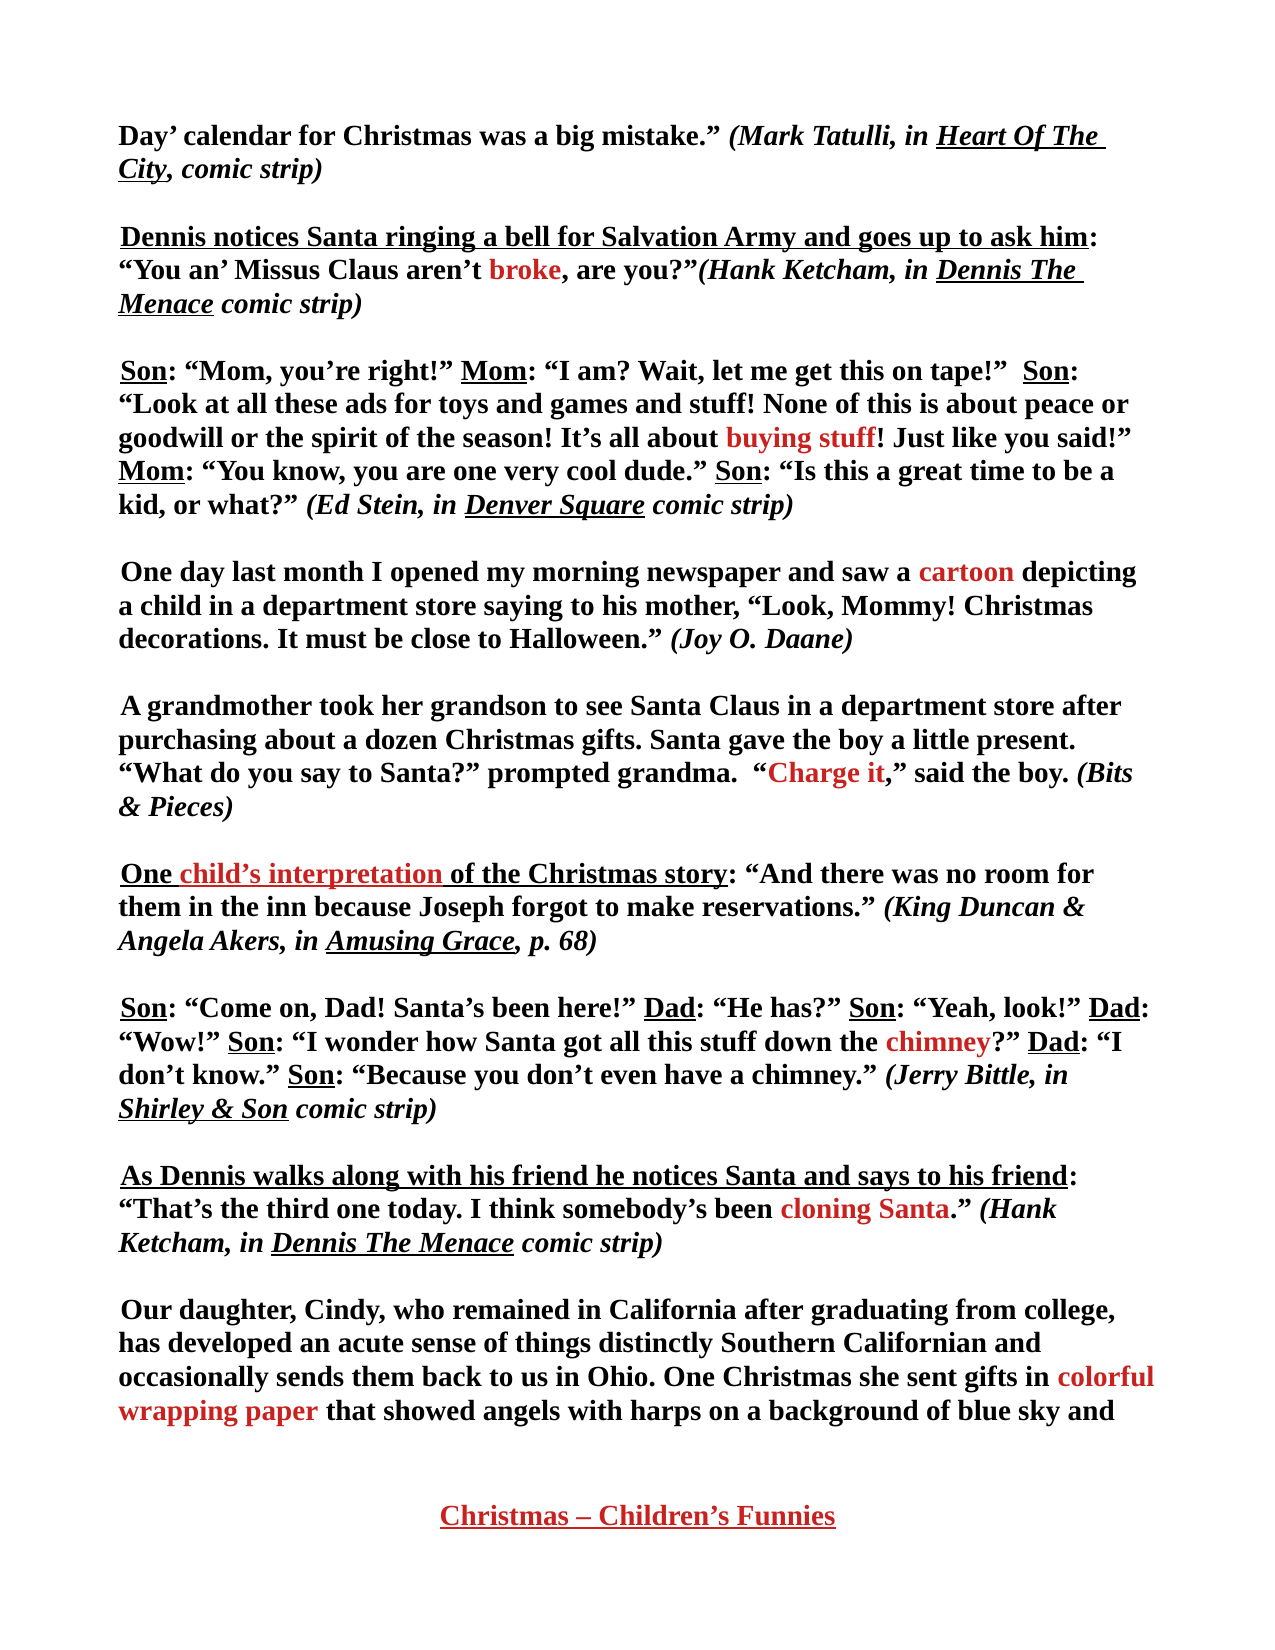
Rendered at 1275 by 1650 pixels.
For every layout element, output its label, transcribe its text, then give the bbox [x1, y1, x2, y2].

text Son: “Come on, Dad! Santa’s been here!” Dad: “He has?” Son: “Yeah, look!” Dad: “Wow!” Son: “I wonder how Santa got all this stuff down the chimney?” Dad: “I don’t know.” Son: “Because you don’t even have a chimney.” (Jerry Bittle, in Shirley & Son comic strip) [118, 990, 1157, 1124]
text Our daughter, Cindy, who remained in California after graduating from college, has developed an acute sense of things distinctly Southern Californian and occasionally sends them back to us in Ohio. One Christmas she sent gifts in colorful wrapping paper that showed angels with harps on a background of blue sky and [118, 1292, 1157, 1426]
text Son: “Mom, you’re right!” Mom: “I am? Wait, let me get this on tape!” Son: “Look at all these ads for toys and games and stuff! None of this is about peace or goodwill or the spirit of the season! It’s all about buying stuff! Just like you said!” Mom: “You know, you are one very cool dude.” Son: “Is this a great time to be a kid, or what?” (Ed Stein, in Denver Square comic strip) [118, 353, 1157, 521]
text Dennis notices Santa ringing a bell for Salvation Army and goes up to ask him: “You an’ Missus Claus aren’t broke, are you?”(Hank Ketcham, in Dennis The Menace comic strip) [118, 219, 1157, 319]
text As Dennis walks along with his friend he notices Santa and says to his friend: “That’s the third one today. I think somebody’s been cloning Santa.” (Hank Ketcham, in Dennis The Menace comic strip) [118, 1158, 1157, 1258]
text Day’ calendar for Christmas was a big mistake.” (Mark Tatulli, in Heart Of The City, comic strip) [118, 118, 1157, 185]
text One day last month I opened my morning newspaper and saw a cartoon depicting a child in a department store saying to his mother, “Look, Mommy! Christmas decorations. It must be close to Halloween.” (Joy O. Daane) [118, 554, 1157, 655]
text One child’s interpretation of the Christmas story: “And there was no room for them in the inn because Joseph forgot to make reservations.” (King Duncan & Angela Akers, in Amusing Grace, p. 68) [118, 856, 1157, 957]
text A grandmother took her grandson to see Santa Claus in a department store after purchasing about a dozen Christmas gifts. Santa gave the boy a little present. “What do you say to Santa?” prompted grandma. “Charge it,” said the boy. (Bits & Pieces) [118, 688, 1157, 822]
